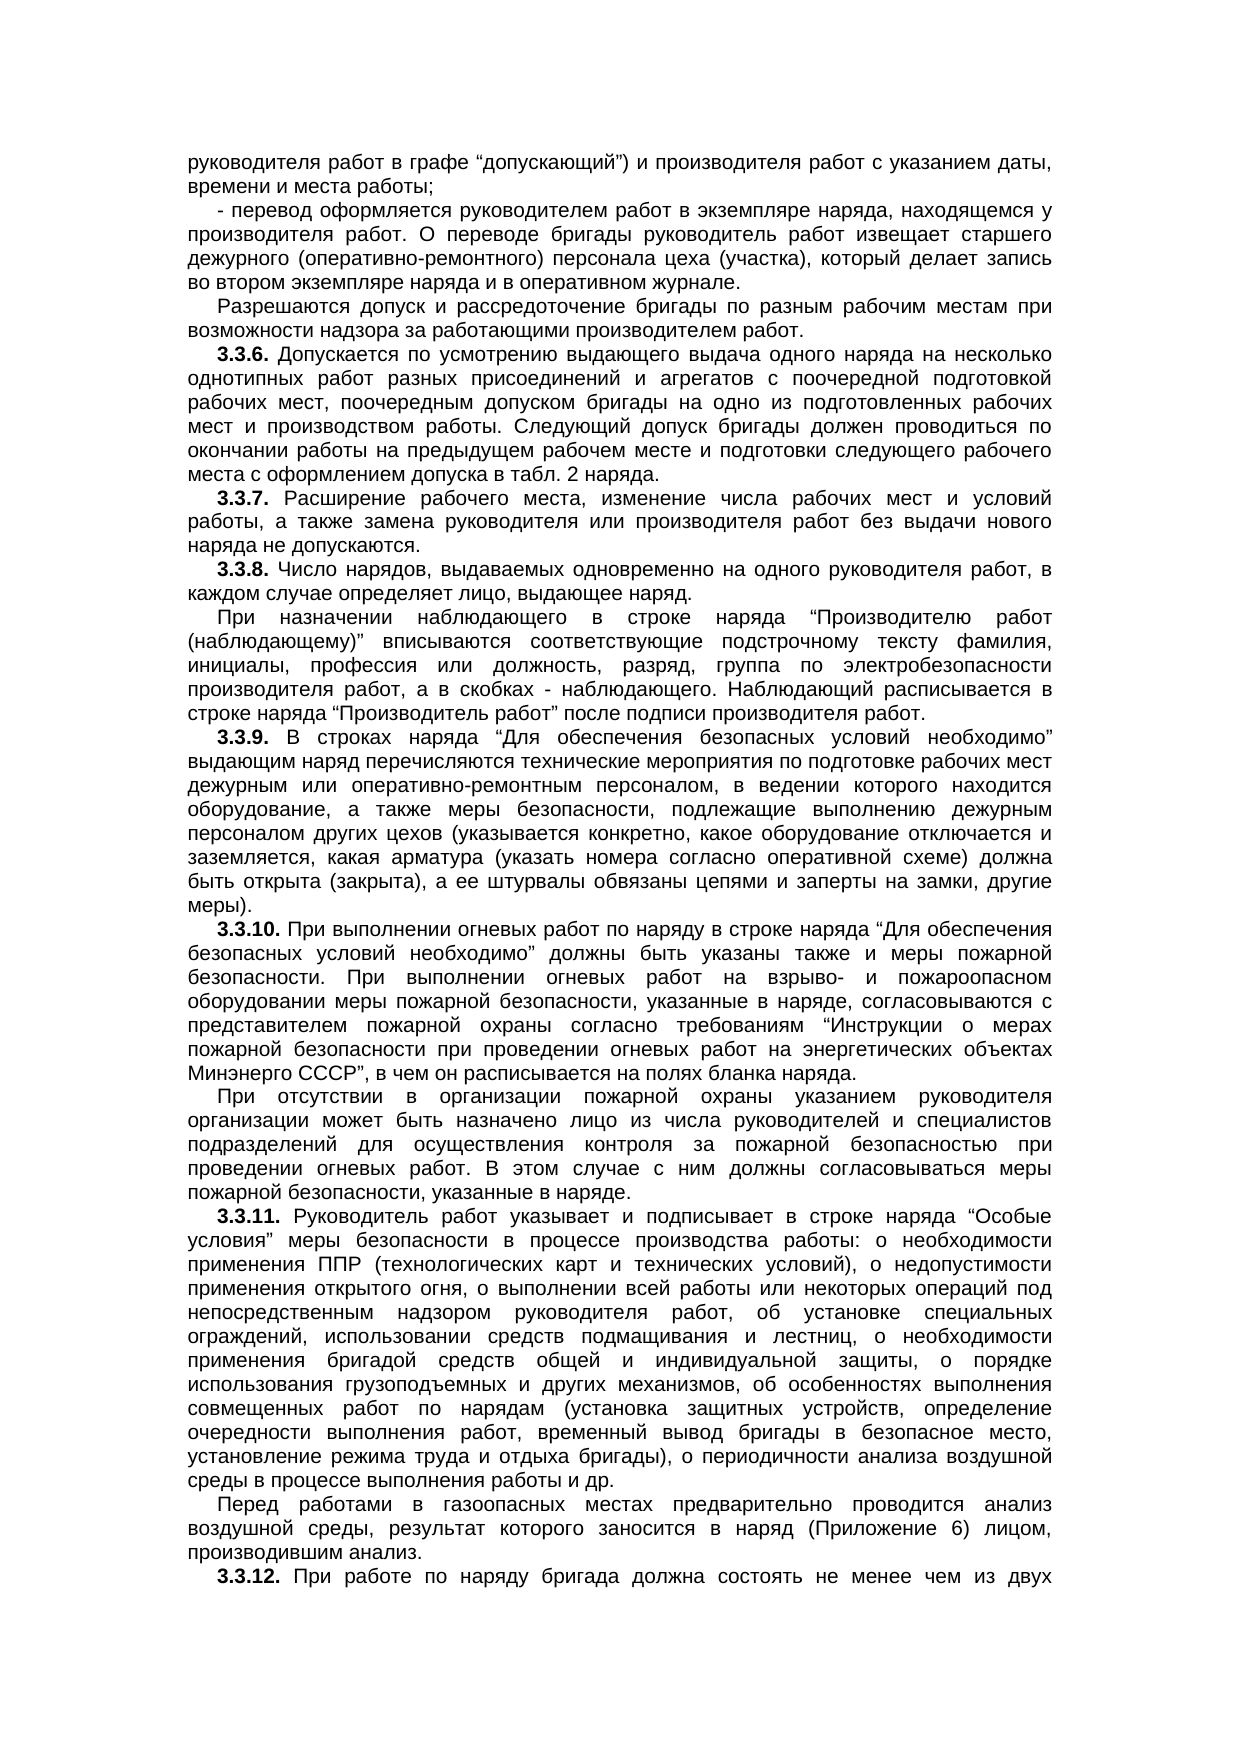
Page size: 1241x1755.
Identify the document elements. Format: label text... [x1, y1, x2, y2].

text При назначении наблюдающего в строке наряда “Производителю работ (наблюдающему)” вписываются соответствующие подстрочному тексту фамилия, инициалы, профессия или должность, разряд, группа по электробезопасности производителя работ, а в скобках - наблюдающего. Наблюдающий расписывается в строке наряда “Производитель работ” после подписи производителя работ. [187, 605, 1053, 725]
text При отсутствии в организации пожарной охраны указанием руководителя организации может быть назначено лицо из числа руководителей и специалистов подразделений для осуществления контроля за пожарной безопасностью при проведении огневых работ. В этом случае с ним должны согласовываться меры пожарной безопасности, указанные в наряде. [187, 1084, 1053, 1204]
text Перед работами в газоопасных местах предварительно проводится анализ воздушной среды, результат которого заносится в наряд (Приложение 6) лицом, производившим анализ. [187, 1492, 1053, 1563]
text руководителя работ в графе “допускающий”) и производителя работ с указанием даты, времени и места работы; [187, 150, 1053, 198]
text 3.3.8. Число нарядов, выдаваемых одновременно на одного руководителя работ, в каждом случае определяет лицо, выдающее наряд. [187, 557, 1053, 605]
text 3.3.9. В строках наряда “Для обеспечения безопасных условий необходимо” выдающим наряд перечисляются технические мероприятия по подготовке рабочих мест дежурным или оперативно-ремонтным персоналом, в ведении которого находится оборудование, а также меры безопасности, подлежащие выполнению дежурным персоналом других цехов (указывается конкретно, какое оборудование отключается и заземляется, какая арматура (указать номера согласно оперативной схеме) должна быть открыта (закрыта), а ее штурвалы обвязаны цепями и заперты на замки, другие меры). [187, 725, 1053, 917]
text 3.3.7. Расширение рабочего места, изменение числа рабочих мест и условий работы, а также замена руководителя или производителя работ без выдачи нового наряда не допускаются. [187, 485, 1053, 557]
text - перевод оформляется руководителем работ в экземпляре наряда, находящемся у производителя работ. О переводе бригады руководитель работ извещает старшего дежурного (оперативно-ремонтного) персонала цеха (участка), который делает запись во втором экземпляре наряда и в оперативном журнале. [187, 198, 1053, 294]
text 3.3.11. Руководитель работ указывает и подписывает в строке наряда “Особые условия” меры безопасности в процессе производства работы: о необходимости применения ППР (технологических карт и технических условий), о недопустимости применения открытого огня, о выполнении всей работы или некоторых операций под непосредственным надзором руководителя работ, об установке специальных ограждений, использовании средств подмащивания и лестниц, о необходимости применения бригадой средств общей и индивидуальной защиты, о порядке использования грузоподъемных и других механизмов, об особенностях выполнения совмещенных работ по нарядам (установка защитных устройств, определение очередности выполнения работ, временный вывод бригады в безопасное место, установление режима труда и отдыха бригады), о периодичности анализа воздушной среды в процессе выполнения работы и др. [187, 1204, 1053, 1492]
text Разрешаются допуск и рассредоточение бригады по разным рабочим местам при возможности надзора за работающими производителем работ. [187, 294, 1053, 342]
text 3.3.6. Допускается по усмотрению выдающего выдача одного наряда на несколько однотипных работ разных присоединений и агрегатов с поочередной подготовкой рабочих мест, поочередным допуском бригады на одно из подготовленных рабочих мест и производством работы. Следующий допуск бригады должен проводиться по окончании работы на предыдущем рабочем месте и подготовки следующего рабочего места с оформлением допуска в табл. 2 наряда. [187, 342, 1053, 485]
text 3.3.10. При выполнении огневых работ по наряду в строке наряда “Для обеспечения безопасных условий необходимо” должны быть указаны также и меры пожарной безопасности. При выполнении огневых работ на взрыво- и пожароопасном оборудовании меры пожарной безопасности, указанные в наряде, согласовываются с представителем пожарной охраны согласно требованиям “Инструкции о мерах пожарной безопасности при проведении огневых работ на энергетических объектах Минэнерго СССР”, в чем он расписывается на полях бланка наряда. [187, 917, 1053, 1084]
text 3.3.12. При работе по наряду бригада должна состоять не менее чем из двух [187, 1563, 1053, 1587]
